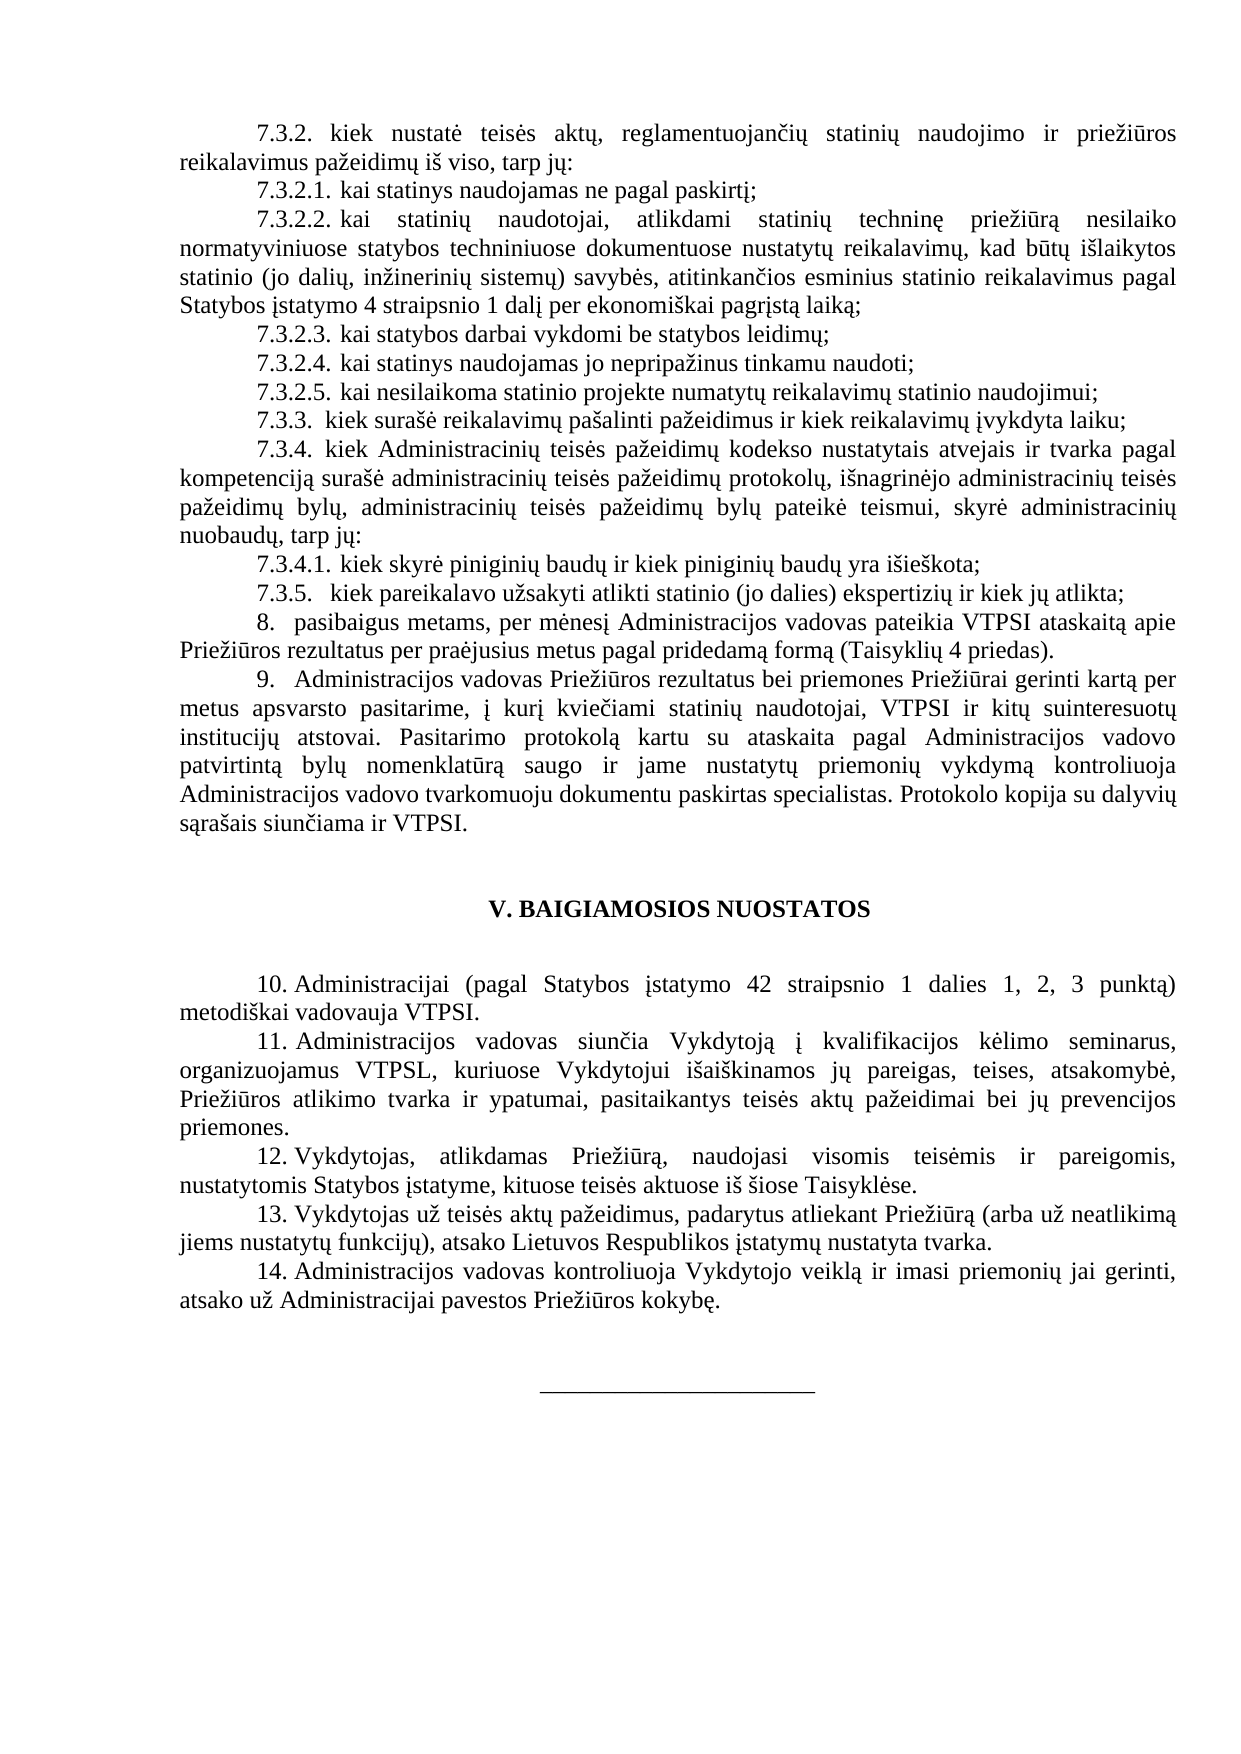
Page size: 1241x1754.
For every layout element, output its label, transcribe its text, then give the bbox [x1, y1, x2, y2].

text 13. Vykdytojas už teisės aktų pažeidimus, padarytus atliekant Priežiūrą (arba už neatlikimą jiems nustatytų funkcijų), atsako Lietuvos Respublikos įstatymų nustatyta tvarka. [179, 1199, 1177, 1256]
text 12. Vykdytojas, atlikdamas Priežiūrą, naudojasi visomis teisėmis ir pareigomis, nustatytomis Statybos įstatyme, kituose teisės aktuose iš šiose Taisyklėse. [179, 1141, 1177, 1199]
text 7.3.2. kiek nustatė teisės aktų, reglamentuojančių statinių naudojimo ir priežiūros reikalavimus pažeidimų iš viso, tarp jų: [179, 118, 1177, 176]
text 7.3.2.5. kai nesilaikoma statinio projekte numatytų reikalavimų statinio naudojimui; [179, 377, 1181, 406]
text 7.3.2.4. kai statinys naudojamas jo nepripažinus tinkamu naudoti; [179, 348, 1181, 377]
text 8. pasibaigus metams, per mėnesį Administracijos vadovas pateikia VTPSI ataskaitą apie Priežiūros rezultatus per praėjusius metus pagal pridedamą formą (Taisyklių 4 priedas). [179, 607, 1177, 664]
text 7.3.5. kiek pareikalavo užsakyti atlikti statinio (jo dalies) ekspertizių ir kiek jų atlikta; [179, 578, 1181, 607]
text 7.3.2.2. kai statinių naudotojai, atlikdami statinių techninę priežiūrą nesilaiko normatyviniuose statybos techniniuose dokumentuose nustatytų reikalavimų, kad būtų išlaikytos statinio (jo dalių, inžinerinių sistemų) savybės, atitinkančios esminius statinio reikalavimus pagal Statybos įstatymo 4 straipsnio 1 dalį per ekonomiškai pagrįstą laiką; [179, 204, 1177, 319]
text ______________________ [177, 1369, 1177, 1396]
text 7.3.2.1. kai statinys naudojamas ne pagal paskirtį; [179, 176, 1181, 204]
text 7.3.4.1. kiek skyrė piniginių baudų ir kiek piniginių baudų yra išieškota; [179, 549, 1181, 578]
text 11. Administracijos vadovas siunčia Vykdytoją į kvalifikacijos kėlimo seminarus, organizuojamus VTPSL, kuriuose Vykdytojui išaiškinamos jų pareigas, teises, atsakomybė, Priežiūros atlikimo tvarka ir ypatumai, pasitaikantys teisės aktų pažeidimai bei jų prevencijos priemones. [179, 1026, 1177, 1141]
text 14. Administracijos vadovas kontroliuoja Vykdytojo veiklą ir imasi priemonių jai gerinti, atsako už Administracijai pavestos Priežiūros kokybę. [179, 1256, 1177, 1314]
text V. BAIGIAMOSIOS NUOSTATOS [177, 894, 1181, 923]
text 10. Administracijai (pagal Statybos įstatymo 42 straipsnio 1 dalies 1, 2, 3 punktą) metodiškai vadovauja VTPSI. [179, 969, 1177, 1026]
text 7.3.4. kiek Administracinių teisės pažeidimų kodekso nustatytais atvejais ir tvarka pagal kompetenciją surašė administracinių teisės pažeidimų protokolų, išnagrinėjo administracinių teisės pažeidimų bylų, administracinių teisės pažeidimų bylų pateikė teismui, skyrė administracinių nuobaudų, tarp jų: [179, 434, 1177, 549]
text 7.3.3. kiek surašė reikalavimų pašalinti pažeidimus ir kiek reikalavimų įvykdyta laiku; [179, 406, 1181, 434]
text 9. Administracijos vadovas Priežiūros rezultatus bei priemones Priežiūrai gerinti kartą per metus apsvarsto pasitarime, į kurį kviečiami statinių naudotojai, VTPSI ir kitų suinteresuotų institucijų atstovai. Pasitarimo protokolą kartu su ataskaita pagal Administracijos vadovo patvirtintą bylų nomenklatūrą saugo ir jame nustatytų priemonių vykdymą kontroliuoja Administracijos vadovo tvarkomuoju dokumentu paskirtas specialistas. Protokolo kopija su dalyvių sąrašais siunčiama ir VTPSI. [179, 664, 1177, 837]
text 7.3.2.3. kai statybos darbai vykdomi be statybos leidimų; [179, 319, 1181, 348]
